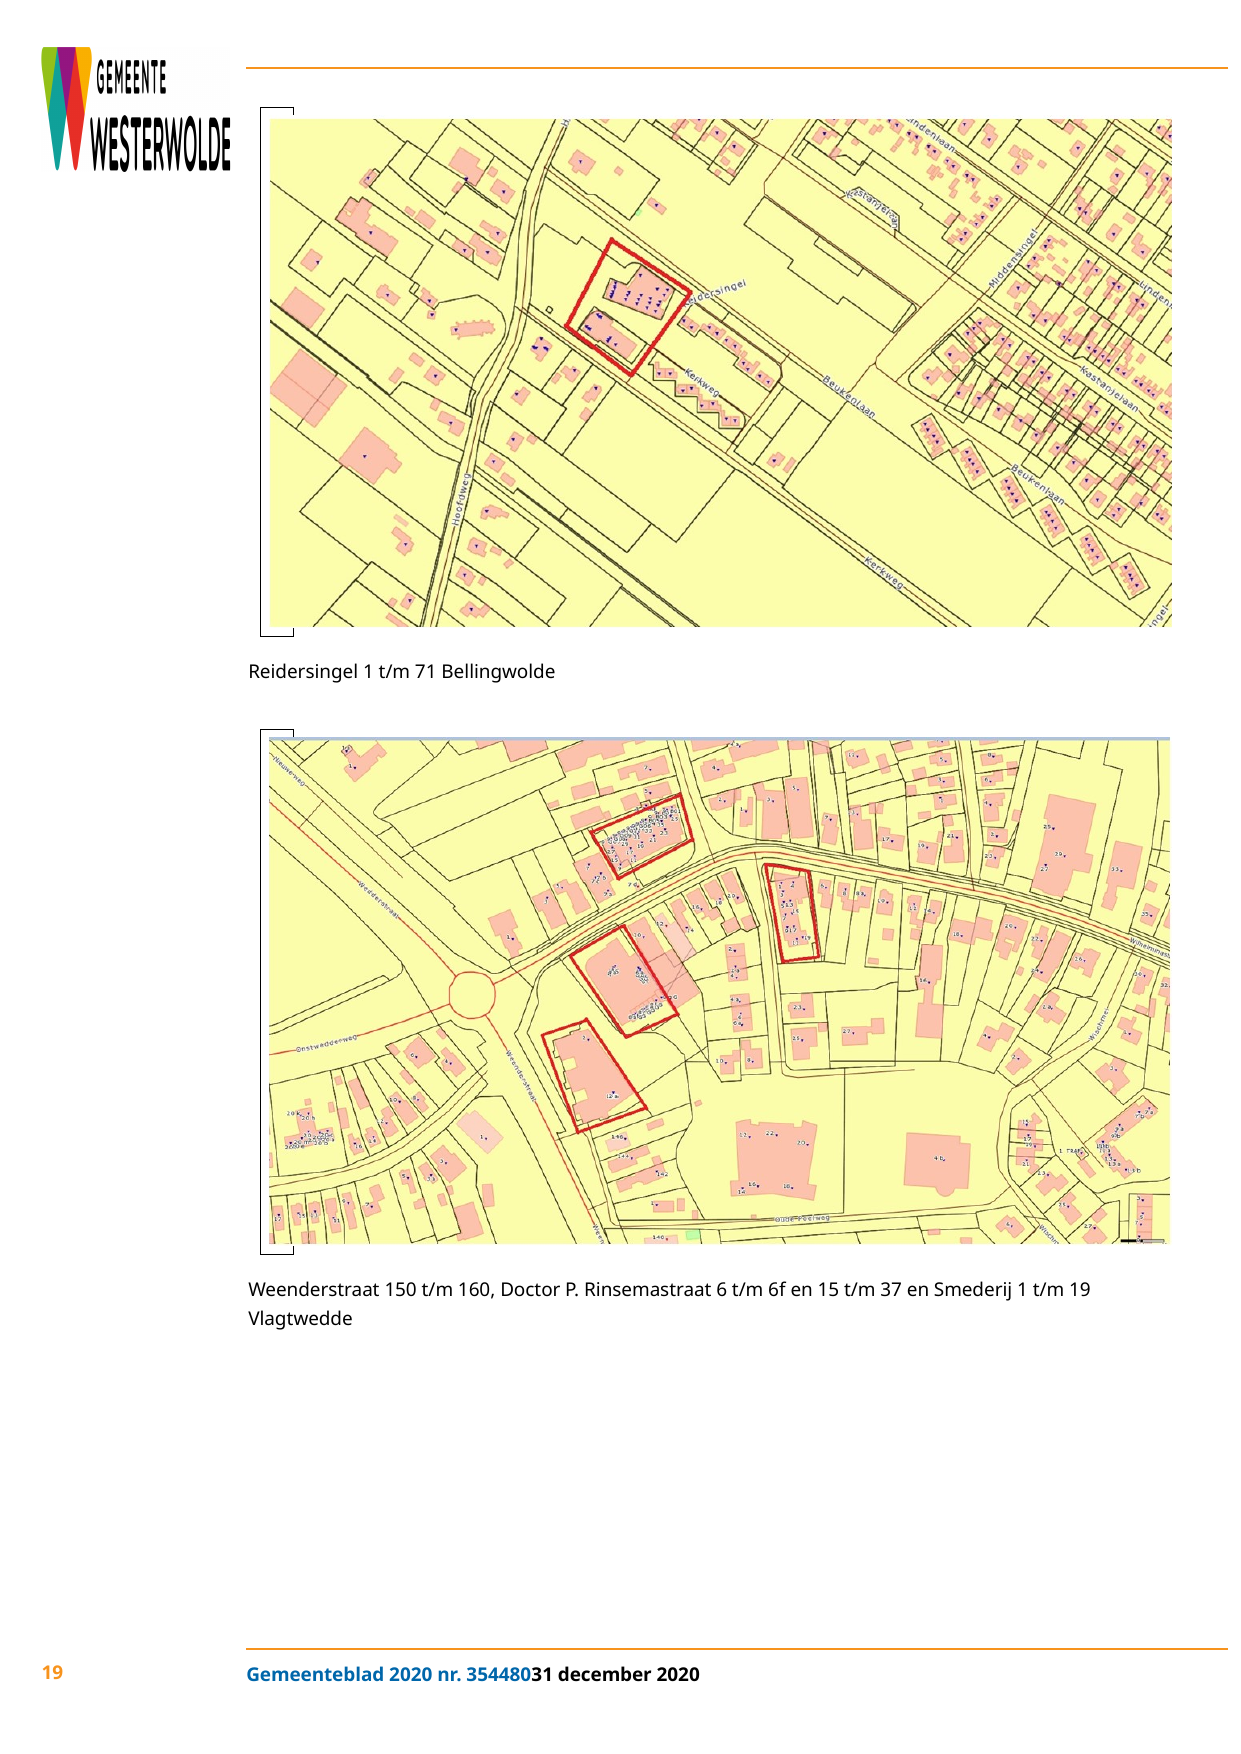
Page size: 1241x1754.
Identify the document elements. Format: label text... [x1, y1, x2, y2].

text Reidersingel 1 t/m 71 Bellingwolde [248, 658, 1152, 684]
picture [268, 737, 1173, 1246]
picture [268, 115, 1173, 628]
picture [41, 47, 231, 172]
text Weenderstraat 150 t/m 160, Doctor P. Rinsemastraat 6 t/m 6f en 15 t/m 37 en Smederij 1 t/m 19 Vlagtwedde [248, 1276, 1152, 1331]
